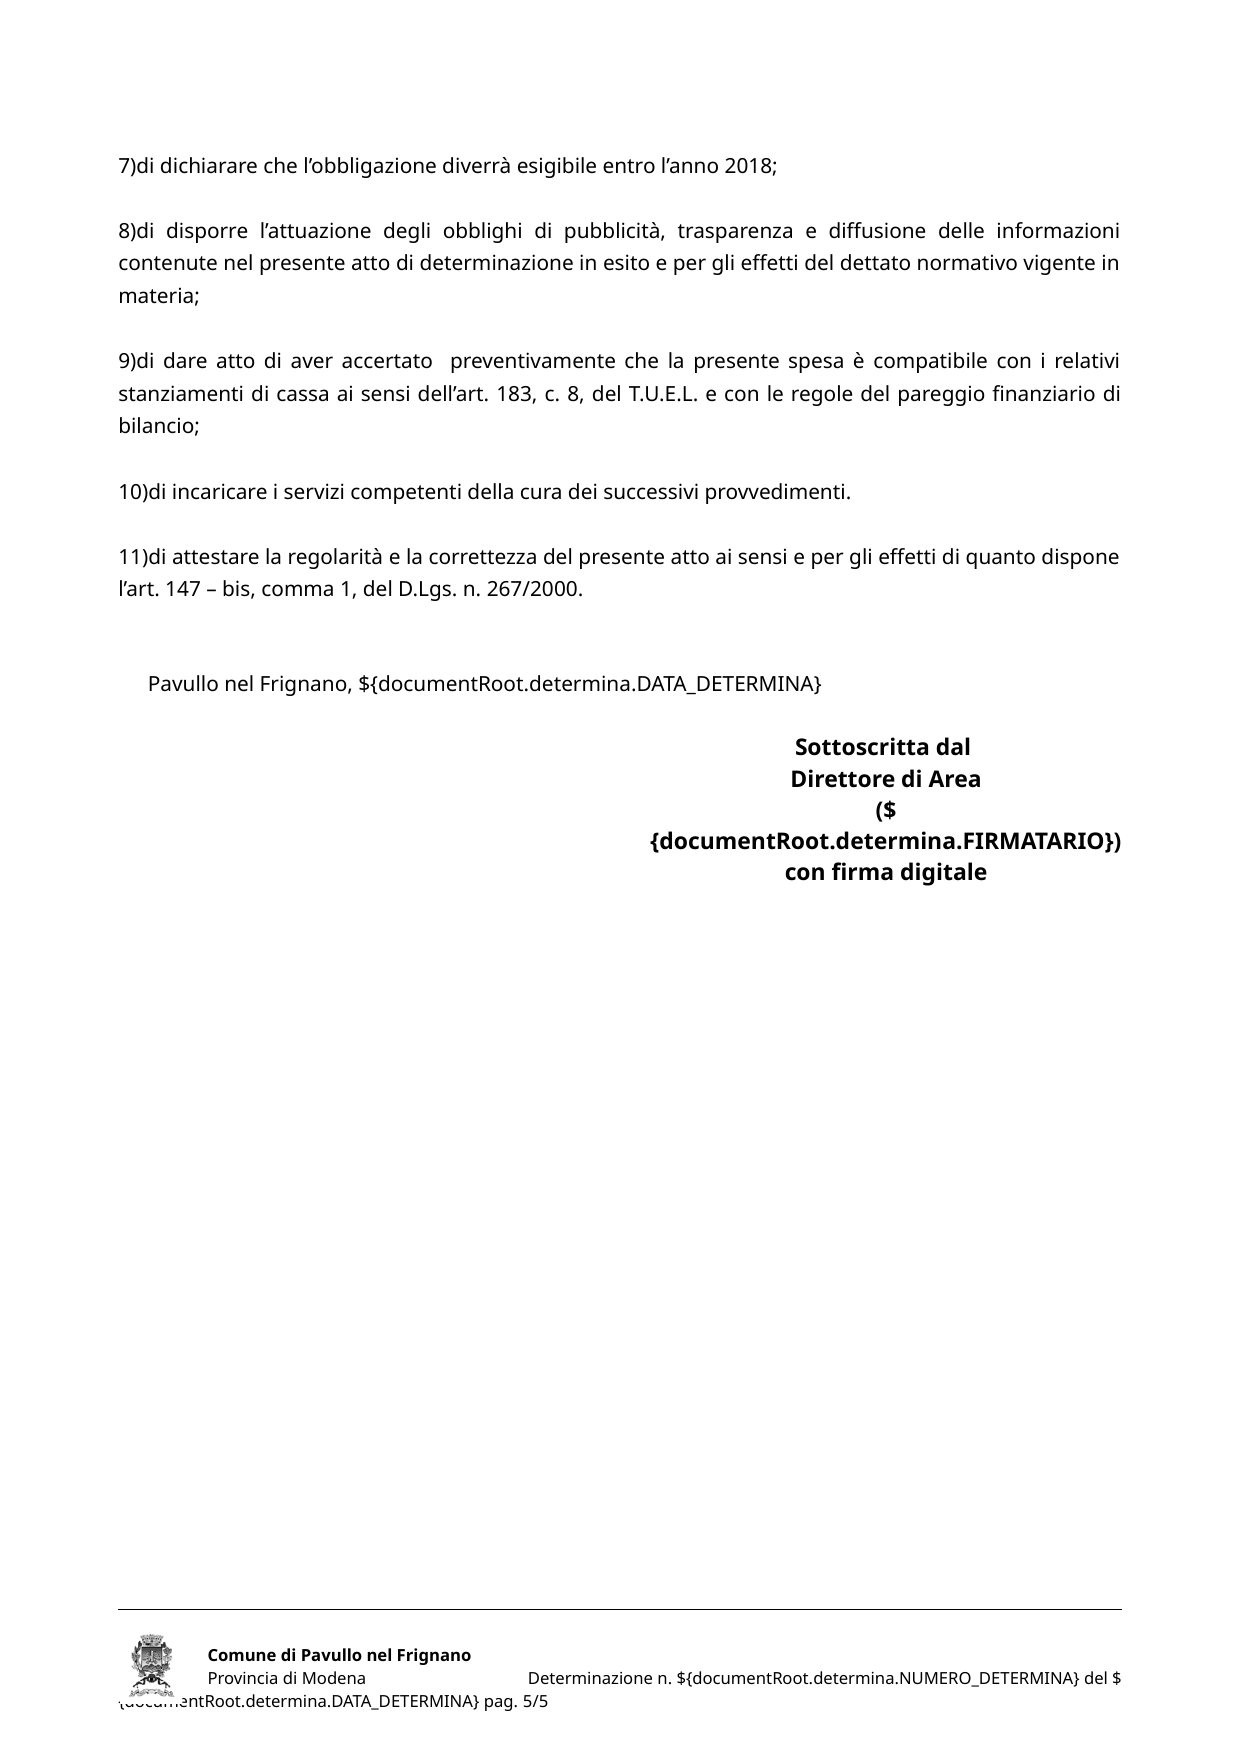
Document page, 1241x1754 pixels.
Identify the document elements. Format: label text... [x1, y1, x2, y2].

text Sottoscritta dal [649, 731, 1122, 763]
text Pavullo nel Frignano, ${documentRoot.determina.DATA_DETERMINA} [118, 669, 1122, 698]
text 11)di attestare la regolarità e la correttezza del presente atto ai sensi e per gli effetti di quanto dispone l’art. 147 – bis, comma 1, del D.Lgs. n. 267/2000. [118, 542, 1122, 603]
text Direttore di Area [649, 763, 1122, 794]
text 8)di disporre l’attuazione degli obblighi di pubblicità, trasparenza e diffusione delle informazioni contenute nel presente atto di determinazione in esito e per gli effetti del dettato normativo vigente in materia; [118, 216, 1122, 309]
text 10)di incaricare i servizi competenti della cura dei successivi provvedimenti. [118, 477, 1122, 505]
text 9)di dare atto di aver accertato preventivamente che la presente spesa è compatibile con i relativi stanziamenti di cassa ai sensi dell’art. 183, c. 8, del T.U.E.L. e con le regole del pareggio finanziario di bilancio; [118, 346, 1122, 440]
text 7)di dichiarare che l’obbligazione diverrà esigibile entro l’anno 2018; [118, 151, 1122, 179]
text (${documentRoot.determina.FIRMATARIO}) [649, 794, 1122, 856]
picture [120, 1631, 183, 1704]
text con firma digitale [649, 856, 1122, 888]
